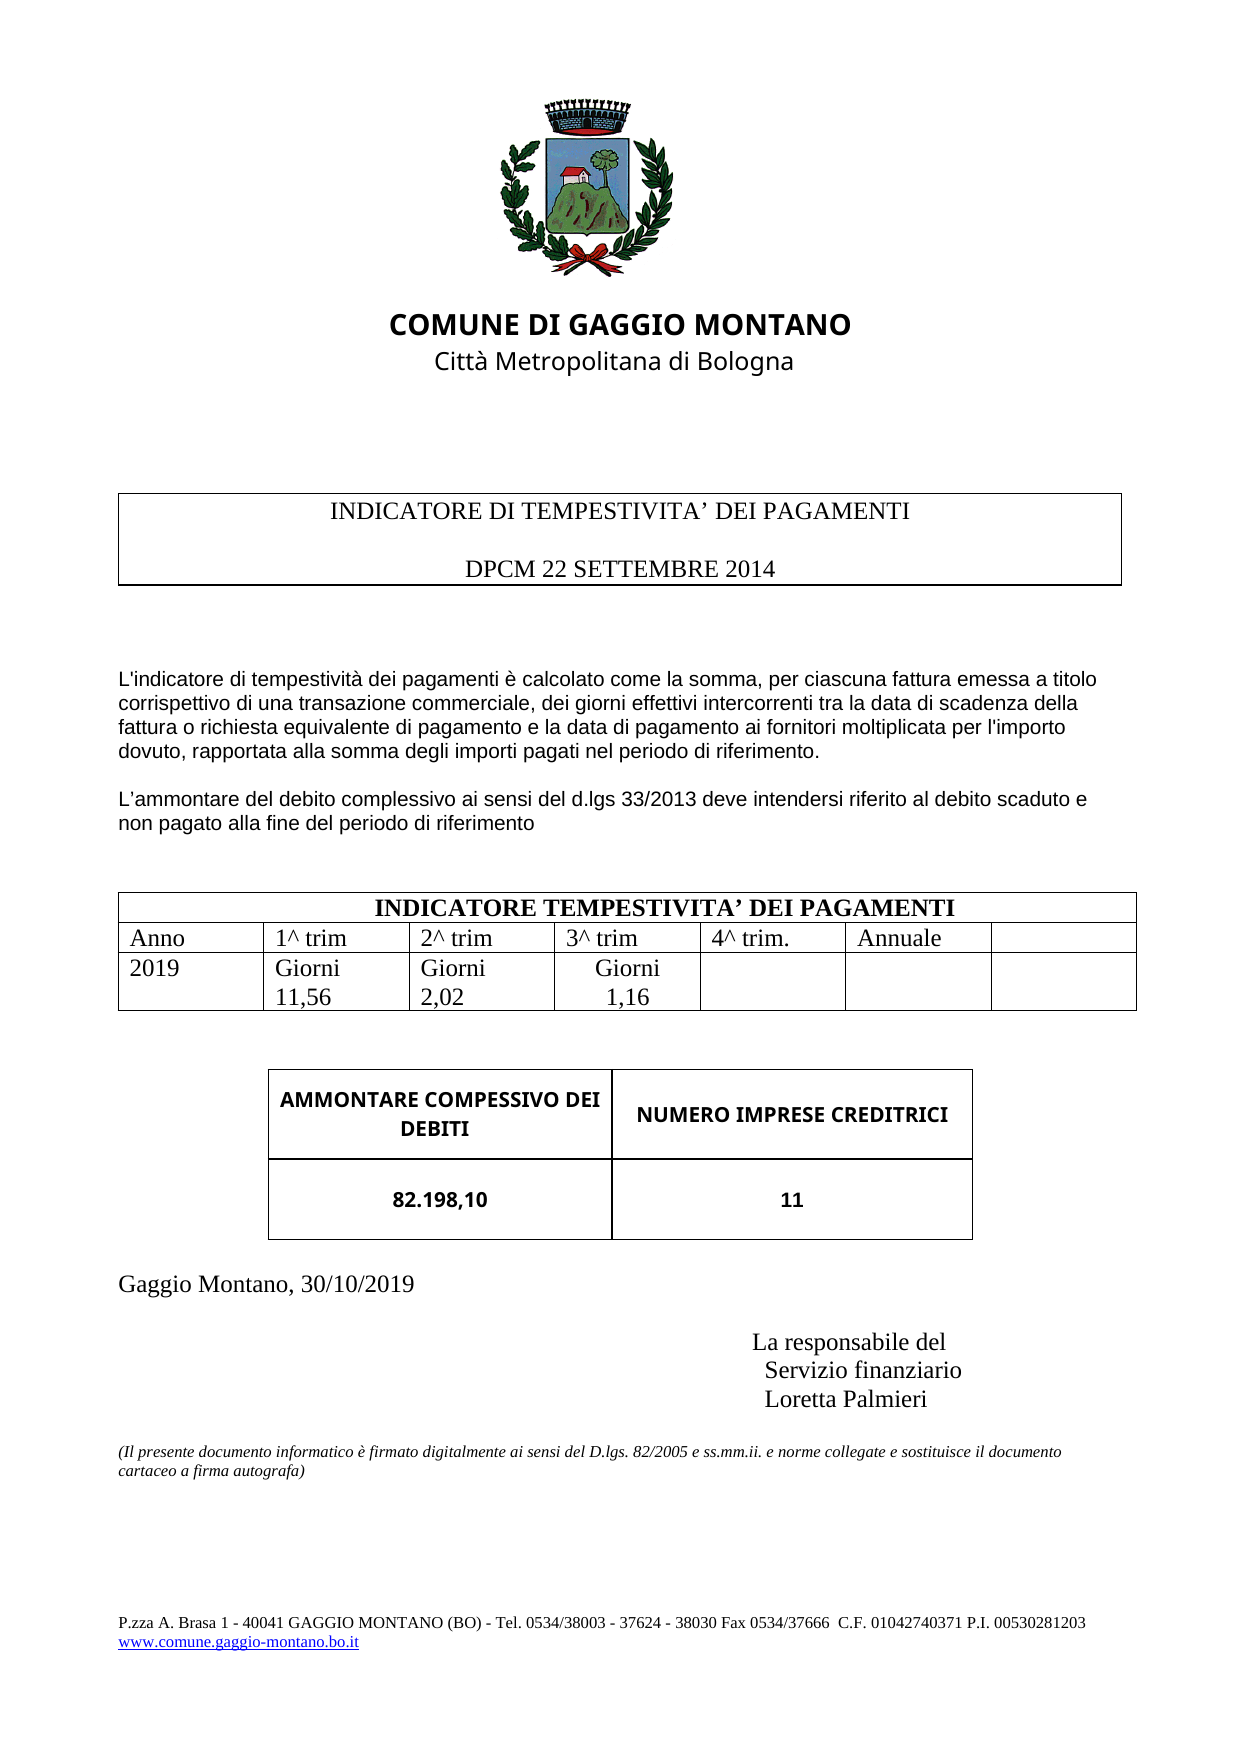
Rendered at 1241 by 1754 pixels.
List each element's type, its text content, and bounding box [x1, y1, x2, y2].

text L’ammontare del debito complessivo ai sensi del d.lgs 33/2013 deve intendersi riferito al debito scaduto e non pagato alla fine del periodo di riferimento [118, 787, 1122, 835]
table_cell 3^ trim [555, 923, 700, 952]
table_header INDICATORE TEMPESTIVITA’ DEI PAGAMENTI [119, 893, 1136, 922]
table_cell 11 [613, 1160, 972, 1239]
text INDICATORE DI TEMPESTIVITA’ DEI PAGAMENTI [119, 494, 1121, 525]
text Gaggio Montano, 30/10/2019 [118, 1269, 1122, 1298]
table_header AMMONTARE COMPESSIVO DEI DEBITI [269, 1070, 611, 1158]
text (Il presente documento informatico è firmato digitalmente ai sensi del D.lgs. 82/2005 e ss.mm.ii. e norme collegate e sostituisce il documento cartaceo a firma autografa) [118, 1442, 1122, 1480]
text Servizio finanziario [118, 1355, 1122, 1384]
text L'indicatore di tempestività dei pagamenti è calcolato come la somma, per ciascuna fattura emessa a titolo corrispettivo di una transazione commerciale, dei giorni effettivi intercorrenti tra la data di scadenza della fattura o richiesta equivalente di pagamento e la data di pagamento ai fornitori moltiplicata per l'importo dovuto, rapportata alla somma degli importi pagati nel periodo di riferimento. [118, 667, 1122, 763]
table_header NUMERO IMPRESE CREDITRICI [613, 1070, 972, 1158]
table_cell 2^ trim [410, 923, 554, 952]
table_cell [992, 953, 1136, 1010]
table_cell [992, 923, 1136, 952]
table_cell 82.198,10 [269, 1160, 611, 1239]
text Loretta Palmieri [118, 1384, 1122, 1413]
table_cell Anno [119, 923, 263, 952]
table_cell Giorni 11,56 [264, 953, 409, 1010]
text La responsabile del [118, 1327, 1122, 1355]
table_cell 2019 [119, 953, 263, 1010]
table_cell Annuale [846, 923, 991, 952]
table_cell [846, 953, 991, 1010]
table_cell [701, 953, 845, 1010]
table_cell Giorni 1,16 [555, 953, 700, 1010]
table_cell 1^ trim [264, 923, 409, 952]
table_cell 4^ trim. [701, 923, 845, 952]
text DPCM 22 SETTEMBRE 2014 [119, 551, 1121, 584]
picture [496, 89, 679, 285]
table_cell Giorni 2,02 [410, 953, 554, 1010]
